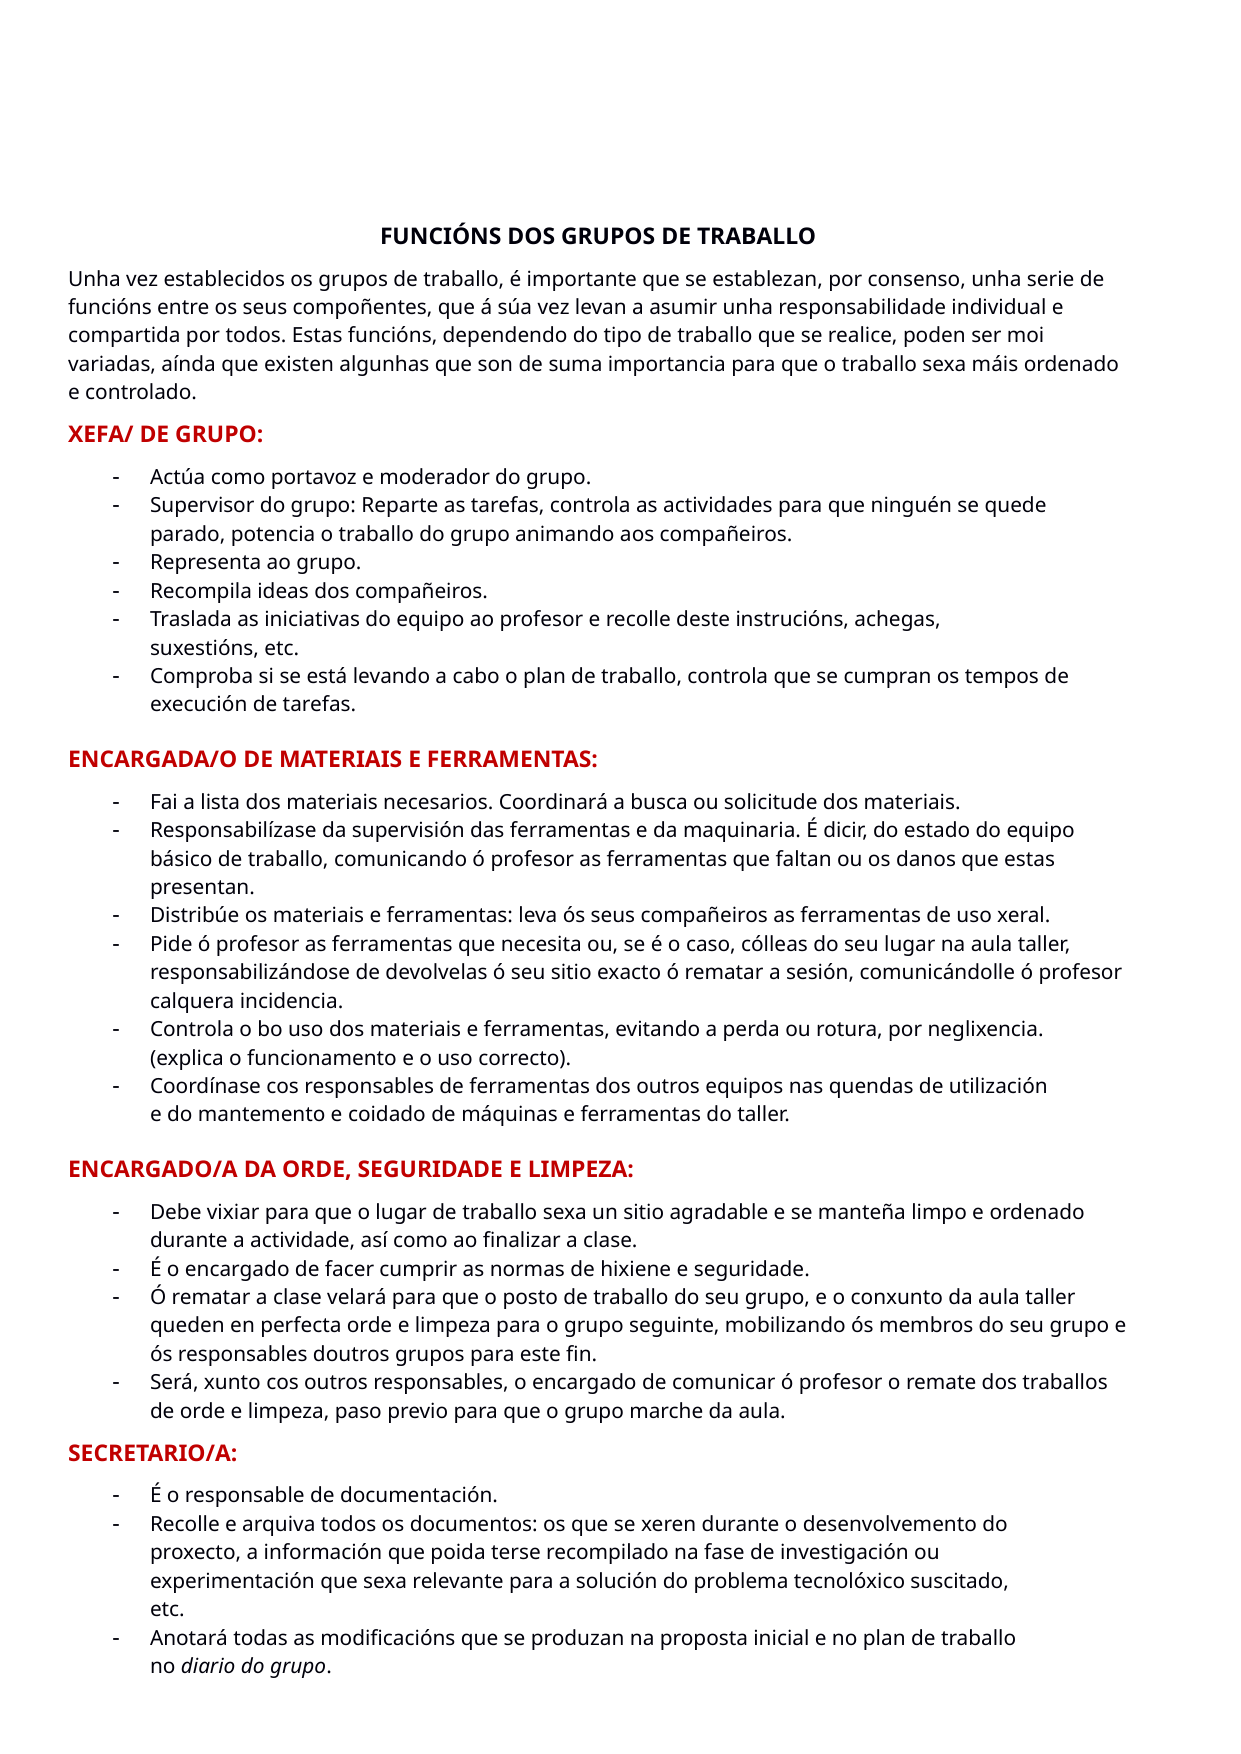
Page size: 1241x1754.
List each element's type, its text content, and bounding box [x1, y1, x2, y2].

text SECRETARIO/A: [68, 1437, 1128, 1468]
list Representa ao grupo. [112, 547, 1128, 576]
list Supervisor do grupo: Reparte as tarefas, controla as actividades para que ninguén se quede parado, potencia o traballo do grupo animando aos compañeiros. [112, 491, 1128, 547]
text ENCARGADO/A DA ORDE, SEGURIDADE E LIMPEZA: [68, 1153, 1128, 1184]
list Debe vixiar para que o lugar de traballo sexa un sitio agradable e se manteña limpo e ordenado durante a actividade, así como ao finalizar a clase. [112, 1197, 1128, 1254]
list Traslada as iniciativas do equipo ao profesor e recolle deste instrucións, achegas, suxestións, etc. [112, 604, 1128, 661]
list Comproba si se está levando a cabo o plan de traballo, controla que se cumpran os tempos de execución de tarefas. [112, 661, 1128, 718]
text ENCARGADA/O DE MATERIAIS E FERRAMENTAS: [68, 743, 1128, 774]
list Recompila ideas dos compañeiros. [112, 576, 1128, 604]
list Coordínase cos responsables de ferramentas dos outros equipos nas quendas de utilización e do mantemento e coidado de máquinas e ferramentas do taller. [112, 1071, 1128, 1128]
text XEFA/ DE GRUPO: [68, 418, 1128, 449]
list É o encargado de facer cumprir as normas de hixiene e seguridade. [112, 1254, 1128, 1282]
list Fai a lista dos materiais necesarios. Coordinará a busca ou solicitude dos materiais. [112, 787, 1128, 815]
list Pide ó profesor as ferramentas que necesita ou, se é o caso, cólleas do seu lugar na aula taller, responsabilizándose de devolvelas ó seu sitio exacto ó rematar a sesión, comunicándolle ó profesor calquera incidencia. [112, 929, 1128, 1014]
list Distribúe os materiais e ferramentas: leva ós seus compañeiros as ferramentas de uso xeral. [112, 901, 1128, 929]
list Actúa como portavoz e moderador do grupo. [112, 462, 1128, 491]
list É o responsable de documentación. [112, 1481, 1128, 1509]
text FUNCIÓNS DOS GRUPOS DE TRABALLO [68, 220, 1128, 251]
list Anotará todas as modificacións que se produzan na proposta inicial e no plan de traballo no diario do grupo. [112, 1623, 1128, 1679]
list Responsabilízase da supervisión das ferramentas e da maquinaria. É dicir, do estado do equipo básico de traballo, comunicando ó profesor as ferramentas que faltan ou os danos que estas presentan. [112, 815, 1128, 901]
list Recolle e arquiva todos os documentos: os que se xeren durante o desenvolvemento do proxecto, a información que poida terse recompilado na fase de investigación ou experimentación que sexa relevante para a solución do problema tecnolóxico suscitado, etc. [112, 1509, 1128, 1623]
list Será, xunto cos outros responsables, o encargado de comunicar ó profesor o remate dos traballos de orde e limpeza, paso previo para que o grupo marche da aula. [112, 1367, 1128, 1424]
text Unha vez establecidos os grupos de traballo, é importante que se establezan, por consenso, unha serie de funcións entre os seus compoñentes, que á súa vez levan a asumir unha responsabilidade individual e compartida por todos. Estas funcións, dependendo do tipo de traballo que se realice, poden ser moi variadas, aínda que existen algunhas que son de suma importancia para que o traballo sexa máis ordenado e controlado. [68, 264, 1128, 406]
list Controla o bo uso dos materiais e ferramentas, evitando a perda ou rotura, por neglixencia. (explica o funcionamento e o uso correcto). [112, 1014, 1128, 1071]
list Ó rematar a clase velará para que o posto de traballo do seu grupo, e o conxunto da aula taller queden en perfecta orde e limpeza para o grupo seguinte, mobilizando ós membros do seu grupo e ós responsables doutros grupos para este fin. [112, 1282, 1128, 1367]
